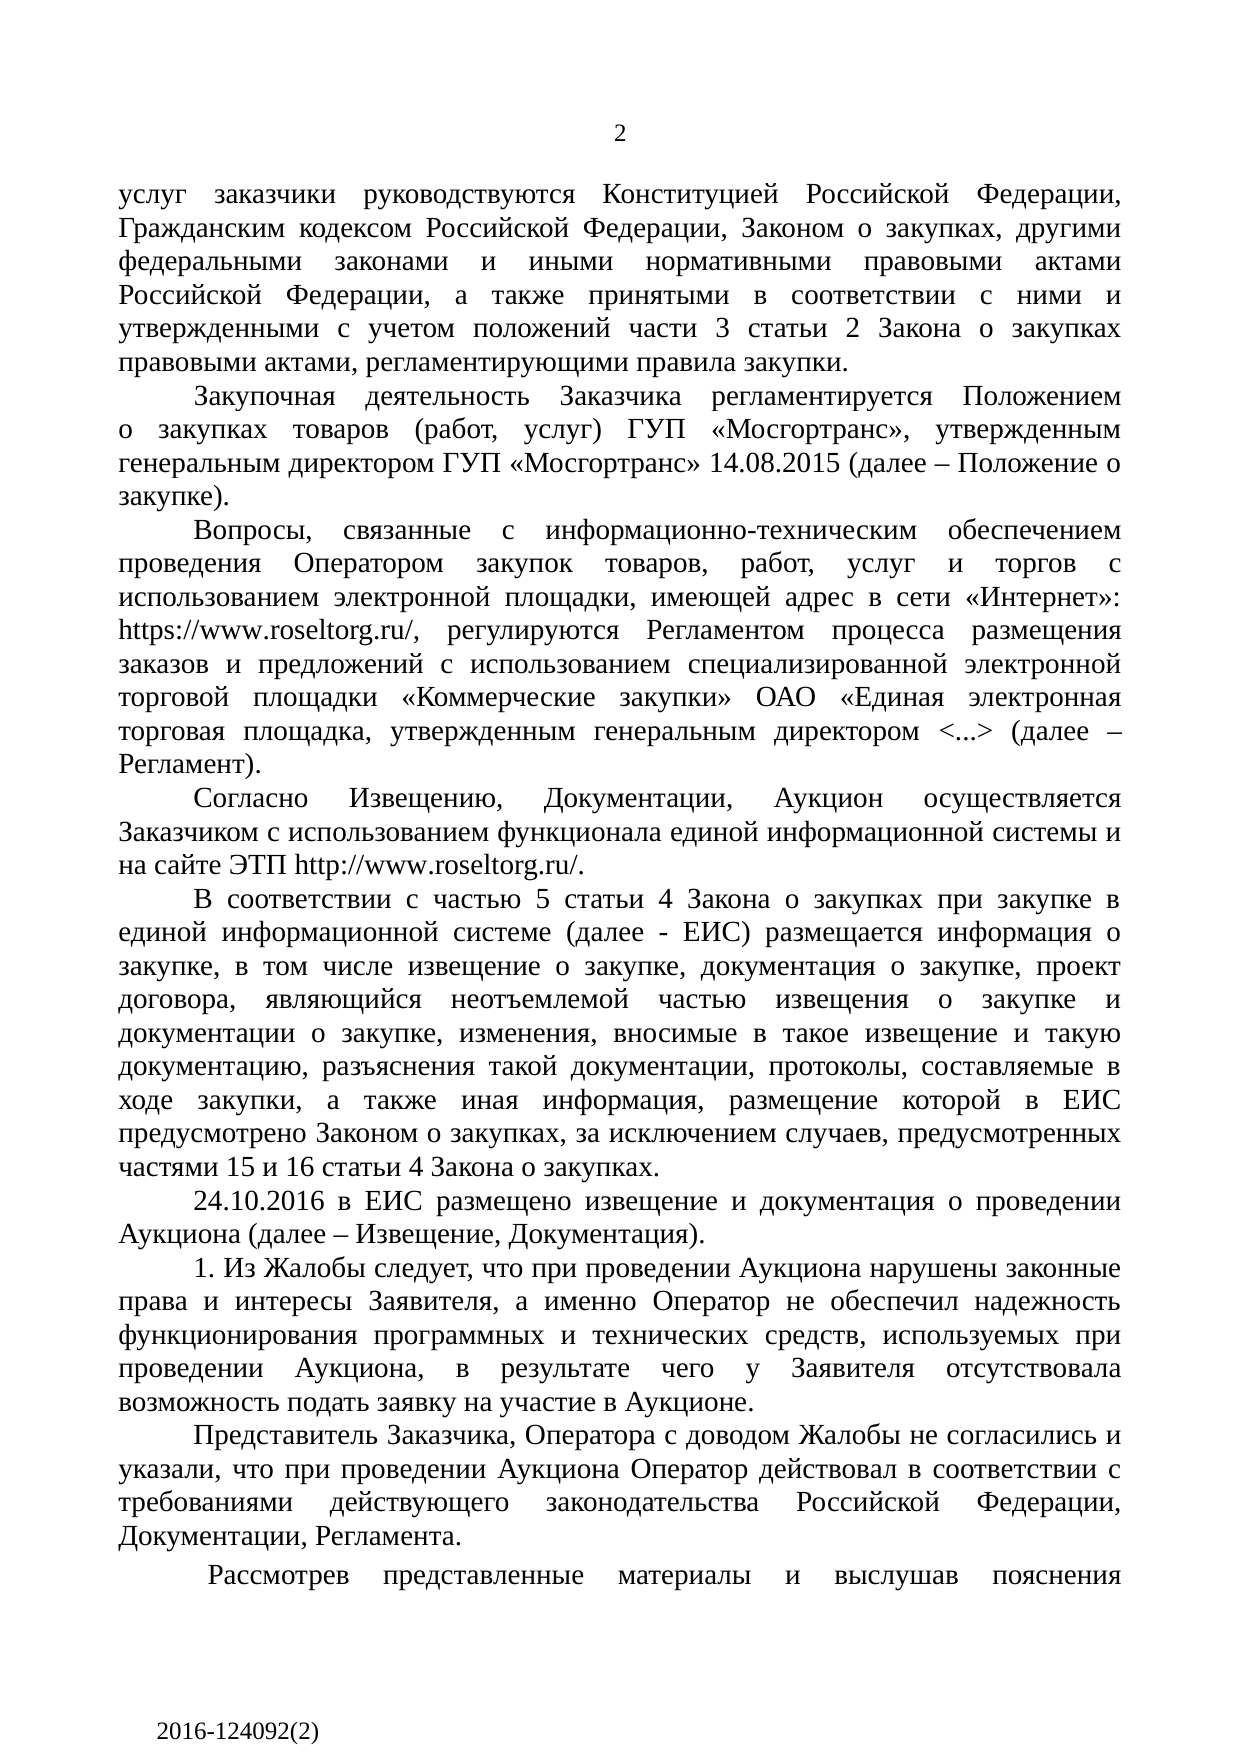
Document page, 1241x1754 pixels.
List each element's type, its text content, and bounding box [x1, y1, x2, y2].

text 24.10.2016 в ЕИС размещено извещение и документация о проведении Аукциона (далее – Извещение, Документация). [118, 1183, 1122, 1250]
text Представитель Заказчика, Оператора с доводом Жалобы не согласились и указали, что при проведении Аукциона Оператор действовал в соответствии с требованиями действующего законодательства Российской Федерации, Документации, Регламента. [118, 1417, 1122, 1552]
text Рассмотрев представленные материалы и выслушав пояснения [118, 1557, 1122, 1591]
text В соответствии с частью 5 статьи 4 Закона о закупках при закупке в единой информационной системе (далее - ЕИС) размещается информация о закупке, в том числе извещение о закупке, документация о закупке, проект договора, являющийся неотъемлемой частью извещения о закупке и документации о закупке, изменения, вносимые в такое извещение и такую документацию, разъяснения такой документации, протоколы, составляемые в ходе закупки, а также иная информация, размещение которой в ЕИС предусмотрено Законом о закупках, за исключением случаев, предусмотренных частями 15 и 16 статьи 4 Закона о закупках. [118, 881, 1122, 1183]
text Вопросы, связанные с информационно-техническим обеспечением проведения Оператором закупок товаров, работ, услуг и торгов с использованием электронной площадки, имеющей адрес в сети «Интернет»: https://www.roseltorg.ru/, регулируются Регламентом процесса размещения заказов и предложений с использованием специализированной электронной торговой площадки «Коммерческие закупки» ОАО «Единая электронная торговая площадка, утвержденным генеральным директором <...> (далее – Регламент). [118, 512, 1122, 780]
text 1. Из Жалобы следует, что при проведении Аукциона нарушены законные права и интересы Заявителя, а именно Оператор не обеспечил надежность функционирования программных и технических средств, используемых при проведении Аукциона, в результате чего у Заявителя отсутствовала возможность подать заявку на участие в Аукционе. [118, 1250, 1122, 1417]
text услуг заказчики руководствуются Конституцией Российской Федерации, Гражданским кодексом Российской Федерации, Законом о закупках, другими федеральными законами и иными нормативными правовыми актами Российской Федерации, а также принятыми в соответствии с ними и утвержденными с учетом положений части 3 статьи 2 Закона о закупках правовыми актами, регламентирующими правила закупки. [118, 176, 1122, 378]
text Согласно Извещению, Документации, Аукцион осуществляется Заказчиком с использованием функционала единой информационной системы и на сайте ЭТП http://www.roseltorg.ru/. [118, 780, 1122, 881]
text Закупочная деятельность Заказчика регламентируется Положением о закупках товаров (работ, услуг) ГУП «Мосгортранс», утвержденным генеральным директором ГУП «Мосгортранс» 14.08.2015 (далее – Положение о закупке). [118, 378, 1122, 512]
